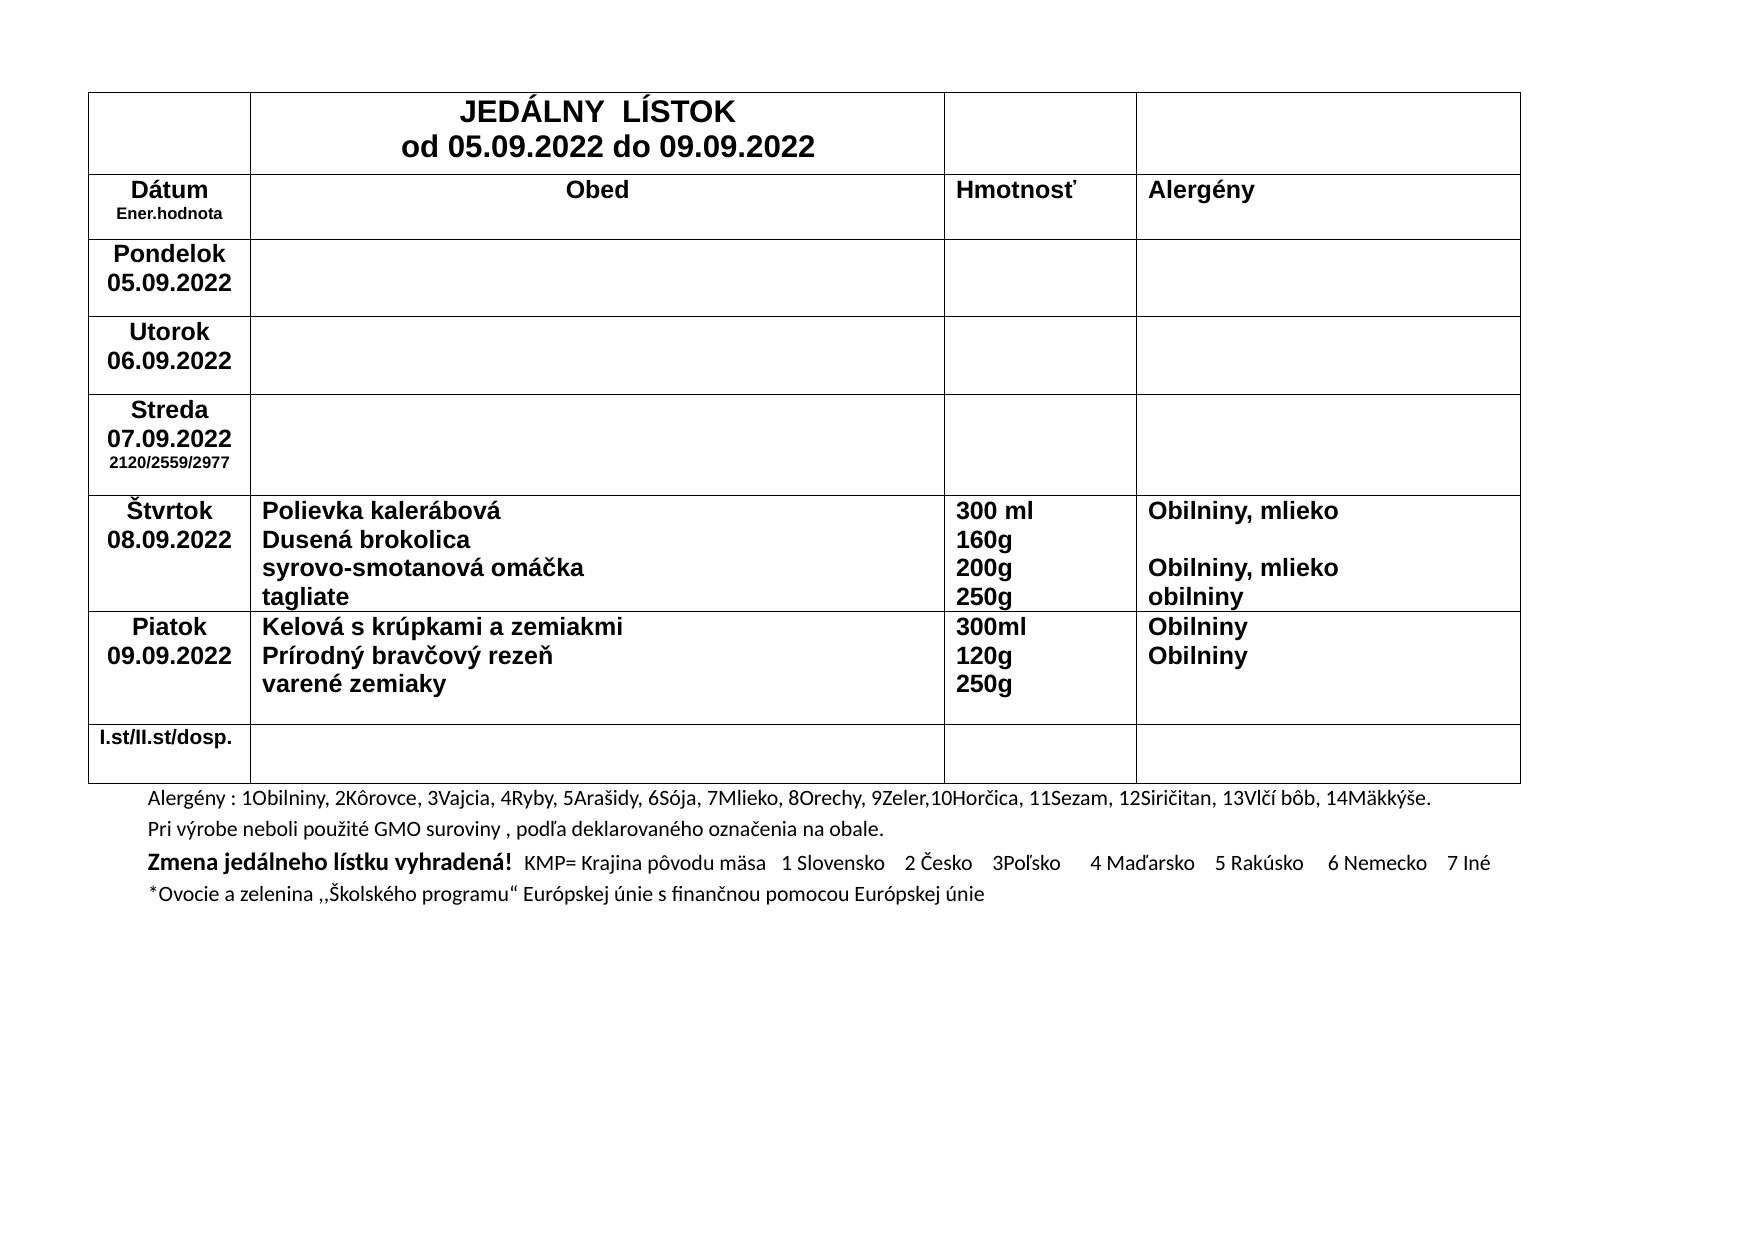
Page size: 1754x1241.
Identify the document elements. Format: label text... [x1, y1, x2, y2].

table_cell 300ml 120g 250g [945, 612, 1136, 724]
table_cell Obilniny Obilniny [1137, 612, 1520, 724]
table_cell I.st/II.st/dosp. [89, 725, 250, 783]
table_header [89, 93, 250, 174]
table_cell Alergény [1137, 175, 1520, 238]
table_cell [1137, 317, 1520, 394]
table_header [945, 93, 1136, 174]
table_cell Dátum Ener.hodnota [89, 175, 250, 238]
table_cell [1137, 725, 1520, 783]
table_cell Piatok 09.09.2022 [89, 612, 250, 724]
table_cell [945, 725, 1136, 783]
table_cell Utorok 06.09.2022 [89, 317, 250, 394]
table_cell [1137, 395, 1520, 495]
table_cell Polievka kalerábová Dusená brokolica syrovo-smotanová omáčka tagliate [251, 496, 944, 611]
table_cell [945, 240, 1136, 316]
table_cell [251, 725, 944, 783]
table_cell Štvrtok 08.09.2022 [89, 496, 250, 611]
table_cell [251, 395, 944, 495]
table_cell Obed [251, 175, 944, 238]
table_cell 300 ml 160g 200g 250g [945, 496, 1136, 611]
table_cell [1137, 240, 1520, 316]
table_cell [945, 317, 1136, 394]
table_cell [251, 317, 944, 394]
table_cell [945, 395, 1136, 495]
table_cell Obilniny, mlieko Obilniny, mlieko obilniny [1137, 496, 1520, 611]
table_header [1137, 93, 1520, 174]
text Alergény : 1Obilniny, 2Kôrovce, 3Vajcia, 4Ryby, 5Arašidy, 6Sója, 7Mlieko, 8Orechy, 9Zeler,10Horčica, 11Sezam, 12Siričitan, 13Vlčí bôb, 14Mäkkýše. Pri výrobe neboli použité GMO suroviny , podľa deklarovaného označenia na obale. Zmena jedálneho lístku vyhradená! KMP= Krajina pôvodu mäsa 1 Slovensko 2 Česko 3Poľsko 4 Maďarsko 5 Rakúsko 6 Nemecko 7 Iné *Ovocie a zelenina ,,Školského programu“ Európskej únie s finančnou pomocou Európskej únie [148, 784, 1606, 907]
table_cell Streda 07.09.2022 2120/2559/2977 [89, 395, 250, 495]
table_cell [251, 240, 944, 316]
table_cell Kelová s krúpkami a zemiakmi Prírodný bravčový rezeň varené zemiaky [251, 612, 944, 724]
table_cell Hmotnosť [945, 175, 1136, 238]
table_header JEDÁLNY LÍSTOK od 05.09.2022 do 09.09.2022 [251, 93, 944, 174]
table_cell Pondelok 05.09.2022 [89, 240, 250, 316]
